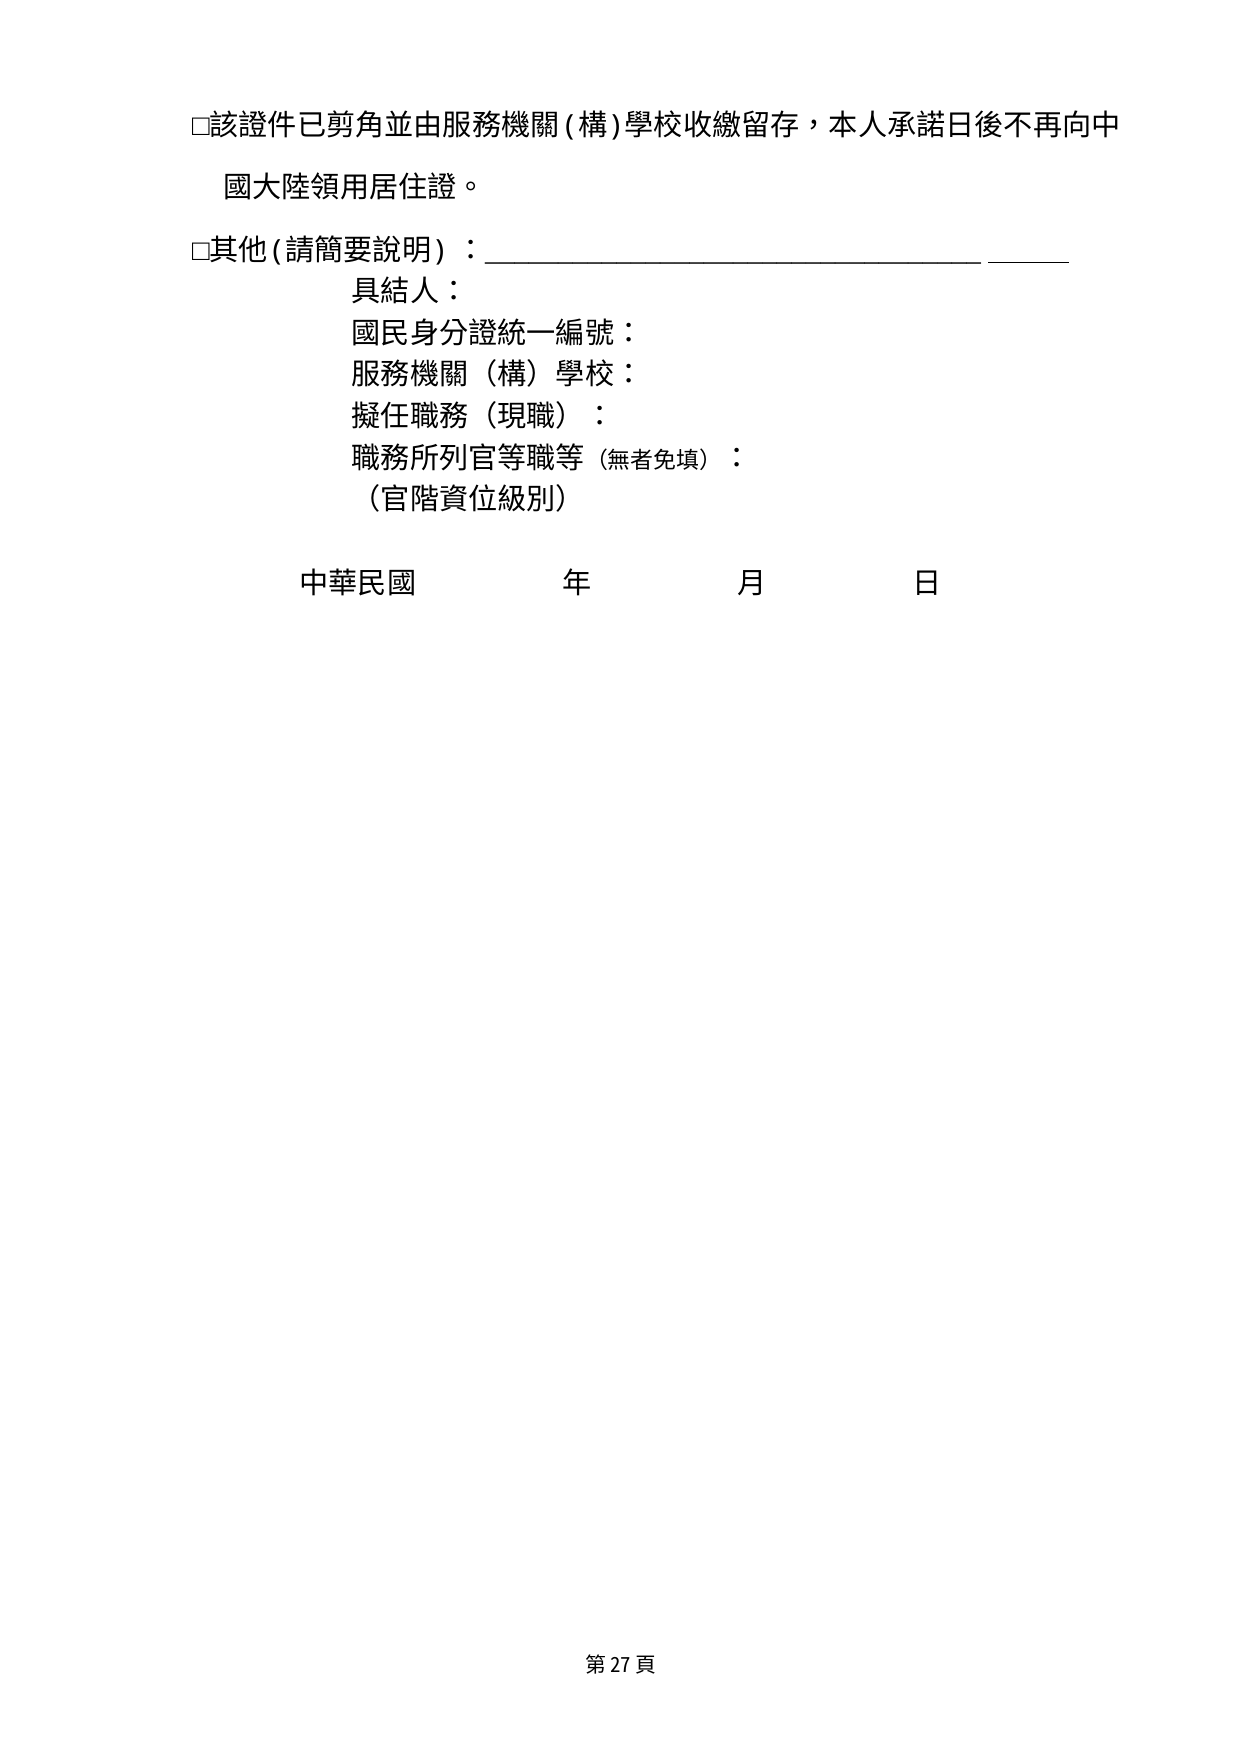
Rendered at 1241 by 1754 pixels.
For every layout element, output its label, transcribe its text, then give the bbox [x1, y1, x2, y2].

text □其他(請簡要說明) ：__________________________________ [192, 206, 1122, 268]
text 中華民國 年 月 日 [118, 560, 1122, 601]
text 服務機關（構）學校： [118, 351, 1122, 393]
text 職務所列官等職等（無者免填）： [118, 435, 1122, 476]
text 擬任職務（現職）： [118, 393, 1122, 435]
text □該證件已剪角並由服務機關(構)學校收繳留存，本人承諾日後不再向中國大陸領用居住證。 [192, 81, 1122, 206]
text （官階資位級別） [118, 476, 1122, 518]
text 具結人： [118, 268, 1122, 310]
text 國民身分證統一編號： [118, 310, 1122, 351]
